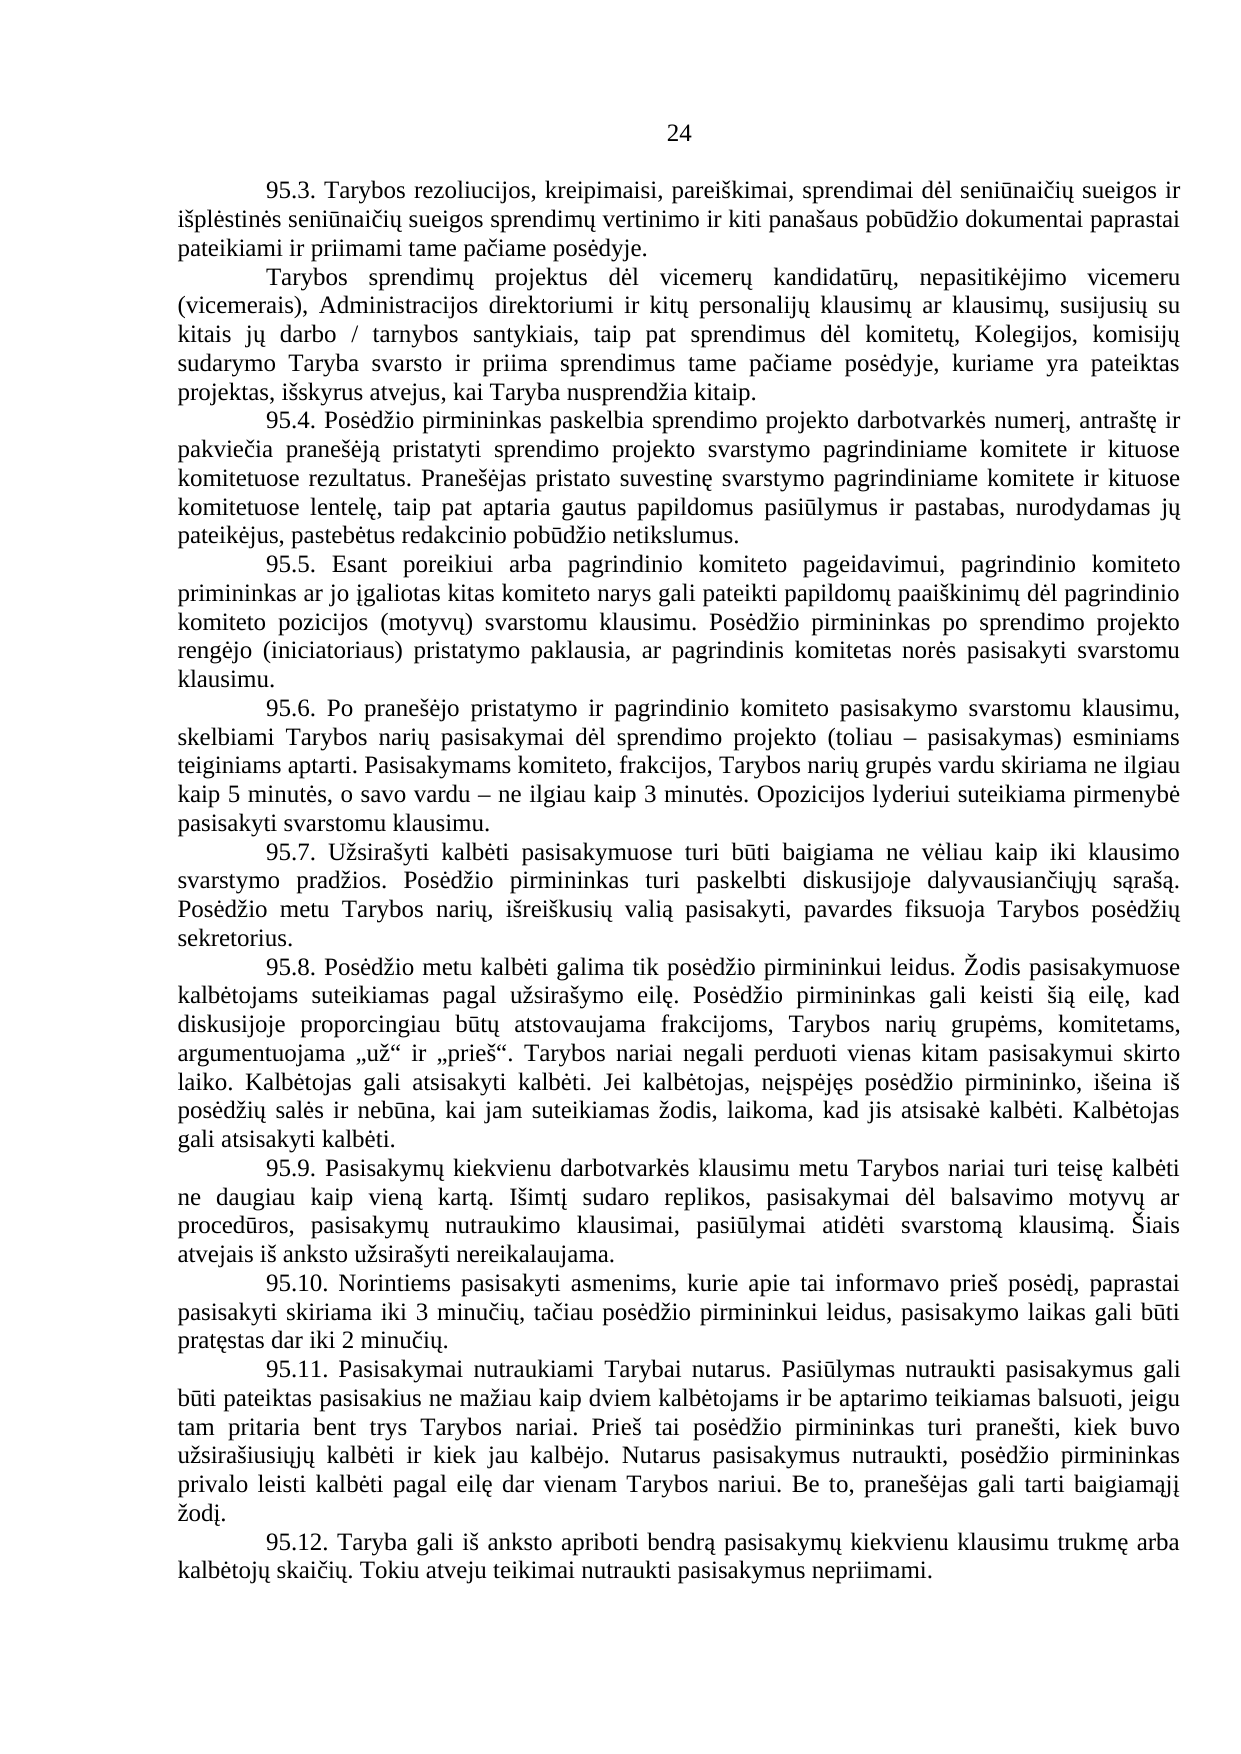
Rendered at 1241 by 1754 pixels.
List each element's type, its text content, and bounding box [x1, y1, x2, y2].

text Tarybos sprendimų projektus dėl vicemerų kandidatūrų, nepasitikėjimo vicemeru (vicemerais), Administracijos direktoriumi ir kitų personalijų klausimų ar klausimų, susijusių su kitais jų darbo / tarnybos santykiais, taip pat sprendimus dėl komitetų, Kolegijos, komisijų sudarymo Taryba svarsto ir priima sprendimus tame pačiame posėdyje, kuriame yra pateiktas projektas, išskyrus atvejus, kai Taryba nusprendžia kitaip. [177, 262, 1181, 406]
text 95.6. Po pranešėjo pristatymo ir pagrindinio komiteto pasisakymo svarstomu klausimu, skelbiami Tarybos narių pasisakymai dėl sprendimo projekto (toliau – pasisakymas) esminiams teiginiams aptarti. Pasisakymams komiteto, frakcijos, Tarybos narių grupės vardu skiriama ne ilgiau kaip 5 minutės, o savo vardu – ne ilgiau kaip 3 minutės. Opozicijos lyderiui suteikiama pirmenybė pasisakyti svarstomu klausimu. [177, 693, 1181, 837]
text 95.3. Tarybos rezoliucijos, kreipimaisi, pareiškimai, sprendimai dėl seniūnaičių sueigos ir išplėstinės seniūnaičių sueigos sprendimų vertinimo ir kiti panašaus pobūdžio dokumentai paprastai pateikiami ir priimami tame pačiame posėdyje. [177, 176, 1181, 262]
text 95.10. Norintiems pasisakyti asmenims, kurie apie tai informavo prieš posėdį, paprastai pasisakyti skiriama iki 3 minučių, tačiau posėdžio pirmininkui leidus, pasisakymo laikas gali būti pratęstas dar iki 2 minučių. [177, 1268, 1181, 1354]
text 95.8. Posėdžio metu kalbėti galima tik posėdžio pirmininkui leidus. Žodis pasisakymuose kalbėtojams suteikiamas pagal užsirašymo eilę. Posėdžio pirmininkas gali keisti šią eilę, kad diskusijoje proporcingiau būtų atstovaujama frakcijoms, Tarybos narių grupėms, komitetams, argumentuojama „už“ ir „prieš“. Tarybos nariai negali perduoti vienas kitam pasisakymui skirto laiko. Kalbėtojas gali atsisakyti kalbėti. Jei kalbėtojas, neįspėjęs posėdžio pirmininko, išeina iš posėdžių salės ir nebūna, kai jam suteikiamas žodis, laikoma, kad jis atsisakė kalbėti. Kalbėtojas gali atsisakyti kalbėti. [177, 952, 1181, 1153]
text 95.12. Taryba gali iš anksto apriboti bendrą pasisakymų kiekvienu klausimu trukmę arba kalbėtojų skaičių. Tokiu atveju teikimai nutraukti pasisakymus nepriimami. [177, 1527, 1181, 1584]
text 95.7. Užsirašyti kalbėti pasisakymuose turi būti baigiama ne vėliau kaip iki klausimo svarstymo pradžios. Posėdžio pirmininkas turi paskelbti diskusijoje dalyvausiančiųjų sąrašą. Posėdžio metu Tarybos narių, išreiškusių valią pasisakyti, pavardes fiksuoja Tarybos posėdžių sekretorius. [177, 837, 1181, 952]
text 95.9. Pasisakymų kiekvienu darbotvarkės klausimu metu Tarybos nariai turi teisę kalbėti ne daugiau kaip vieną kartą. Išimtį sudaro replikos, pasisakymai dėl balsavimo motyvų ar procedūros, pasisakymų nutraukimo klausimai, pasiūlymai atidėti svarstomą klausimą. Šiais atvejais iš anksto užsirašyti nereikalaujama. [177, 1153, 1181, 1268]
text 95.4. Posėdžio pirmininkas paskelbia sprendimo projekto darbotvarkės numerį, antraštę ir pakviečia pranešėją pristatyti sprendimo projekto svarstymo pagrindiniame komitete ir kituose komitetuose rezultatus. Pranešėjas pristato suvestinę svarstymo pagrindiniame komitete ir kituose komitetuose lentelę, taip pat aptaria gautus papildomus pasiūlymus ir pastabas, nurodydamas jų pateikėjus, pastebėtus redakcinio pobūdžio netikslumus. [177, 406, 1181, 549]
text 95.5. Esant poreikiui arba pagrindinio komiteto pageidavimui, pagrindinio komiteto primininkas ar jo įgaliotas kitas komiteto narys gali pateikti papildomų paaiškinimų dėl pagrindinio komiteto pozicijos (motyvų) svarstomu klausimu. Posėdžio pirmininkas po sprendimo projekto rengėjo (iniciatoriaus) pristatymo paklausia, ar pagrindinis komitetas norės pasisakyti svarstomu klausimu. [177, 549, 1181, 693]
text 95.11. Pasisakymai nutraukiami Tarybai nutarus. Pasiūlymas nutraukti pasisakymus gali būti pateiktas pasisakius ne mažiau kaip dviem kalbėtojams ir be aptarimo teikiamas balsuoti, jeigu tam pritaria bent trys Tarybos nariai. Prieš tai posėdžio pirmininkas turi pranešti, kiek buvo užsirašiusiųjų kalbėti ir kiek jau kalbėjo. Nutarus pasisakymus nutraukti, posėdžio pirmininkas privalo leisti kalbėti pagal eilę dar vienam Tarybos nariui. Be to, pranešėjas gali tarti baigiamąjį žodį. [177, 1354, 1181, 1527]
